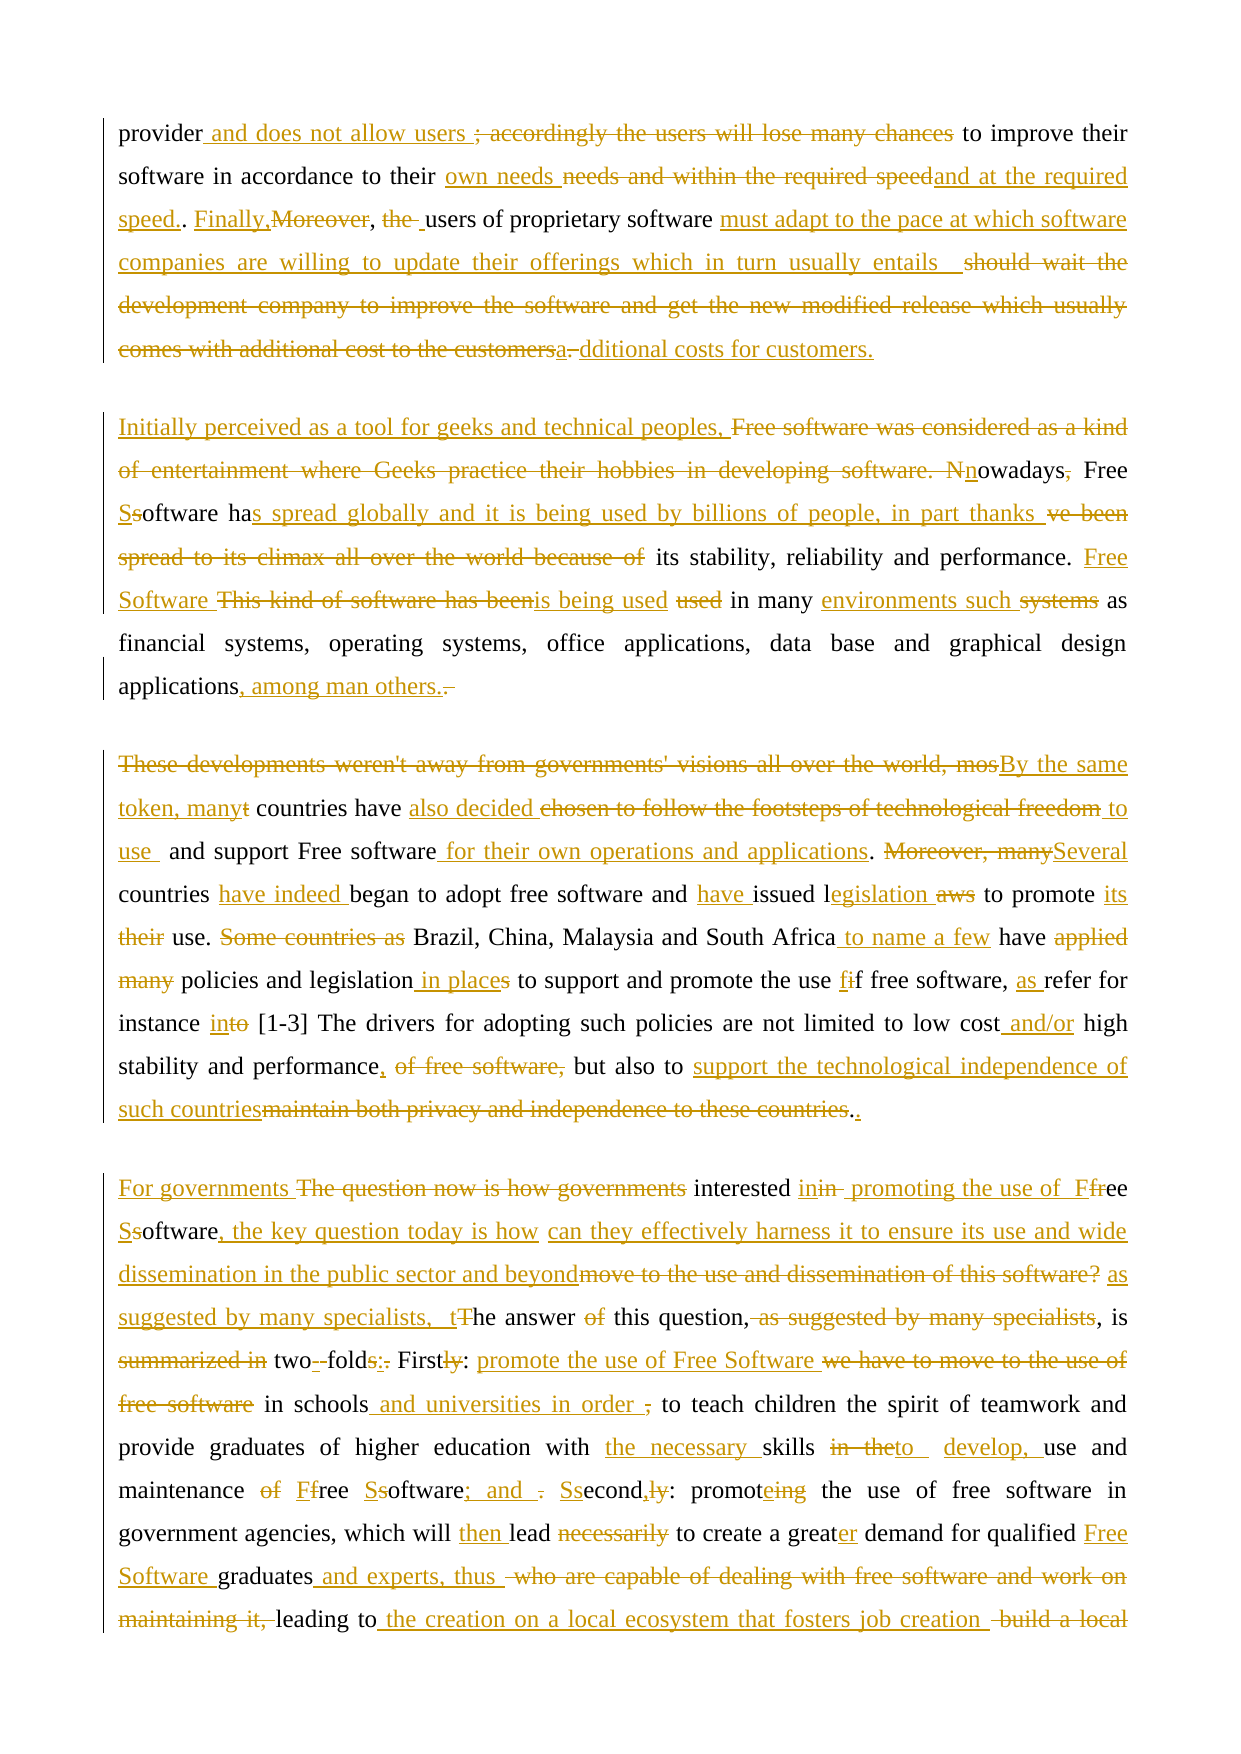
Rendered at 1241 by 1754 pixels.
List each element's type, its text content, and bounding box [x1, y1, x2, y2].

text By the same token, many countries have also decided to use and support Free software for their own operations and applications. Several countries have indeed began to adopt free software and have issued legislation to promote its use. Brazil, China, Malaysia and South Africa to name a few have policies and legislation in place to support and promote the use ff free software, as refer for instance in [1-3] The drivers for adopting such policies are not limited to low cost and/or high stability and performance, but also to support the technological independence of such countries.. [118, 749, 1128, 1123]
text For governments interested in promoting the use of Fee Software, the key question today is how can they effectively harness it to ensure its use and wide dissemination in the public sector and beyond as suggested by many specialists, the answer this question,, is two-fold: First: promote the use of Free Software in schools and universities in order to teach children the spirit of teamwork and provide graduates of higher education with the necessary skills to develop, use and maintenance Free Software; and Ssecond,: promote the use of free software in government agencies, which will then lead to create a greater demand for qualified Free Software graduates and experts, thus leading to the creation on a local ecosystem that fosters job creation and addresses citizens needs effectvely by localizing it in accordance to their own language and culture. [118, 1173, 1128, 1633]
text Free software is developed in open environments and thus any qualified developer is welcome to to participate. These environments are in sharp contrast with proprietary software development which operate under tightly controlled environment. The business model of proprietary software companies is based on the selling of software licenses for each and every user that will be using this type of software. . Such licenses are usually sold on an annual basis to business and the public sector which entails constant renewals for continued use. Proprietary software users fully dependi on the software provider and does not allow users to improve their software in accordance to their own needs and at the required speed.. Finally,, users of proprietary software must adapt to the pace at which software companies are willing to update their offerings which in turn usually entails additional costs for customers. [118, 118, 1128, 362]
text Initially perceived as a tool for geeks and technical peoples, nowadays Free Software has spread globally and it is being used by billions of people, in part thanks its stability, reliability and performance. Free Software is being used in many environments such as financial systems, operating systems, office applications, data base and graphical design applications, among man others. [118, 412, 1128, 700]
